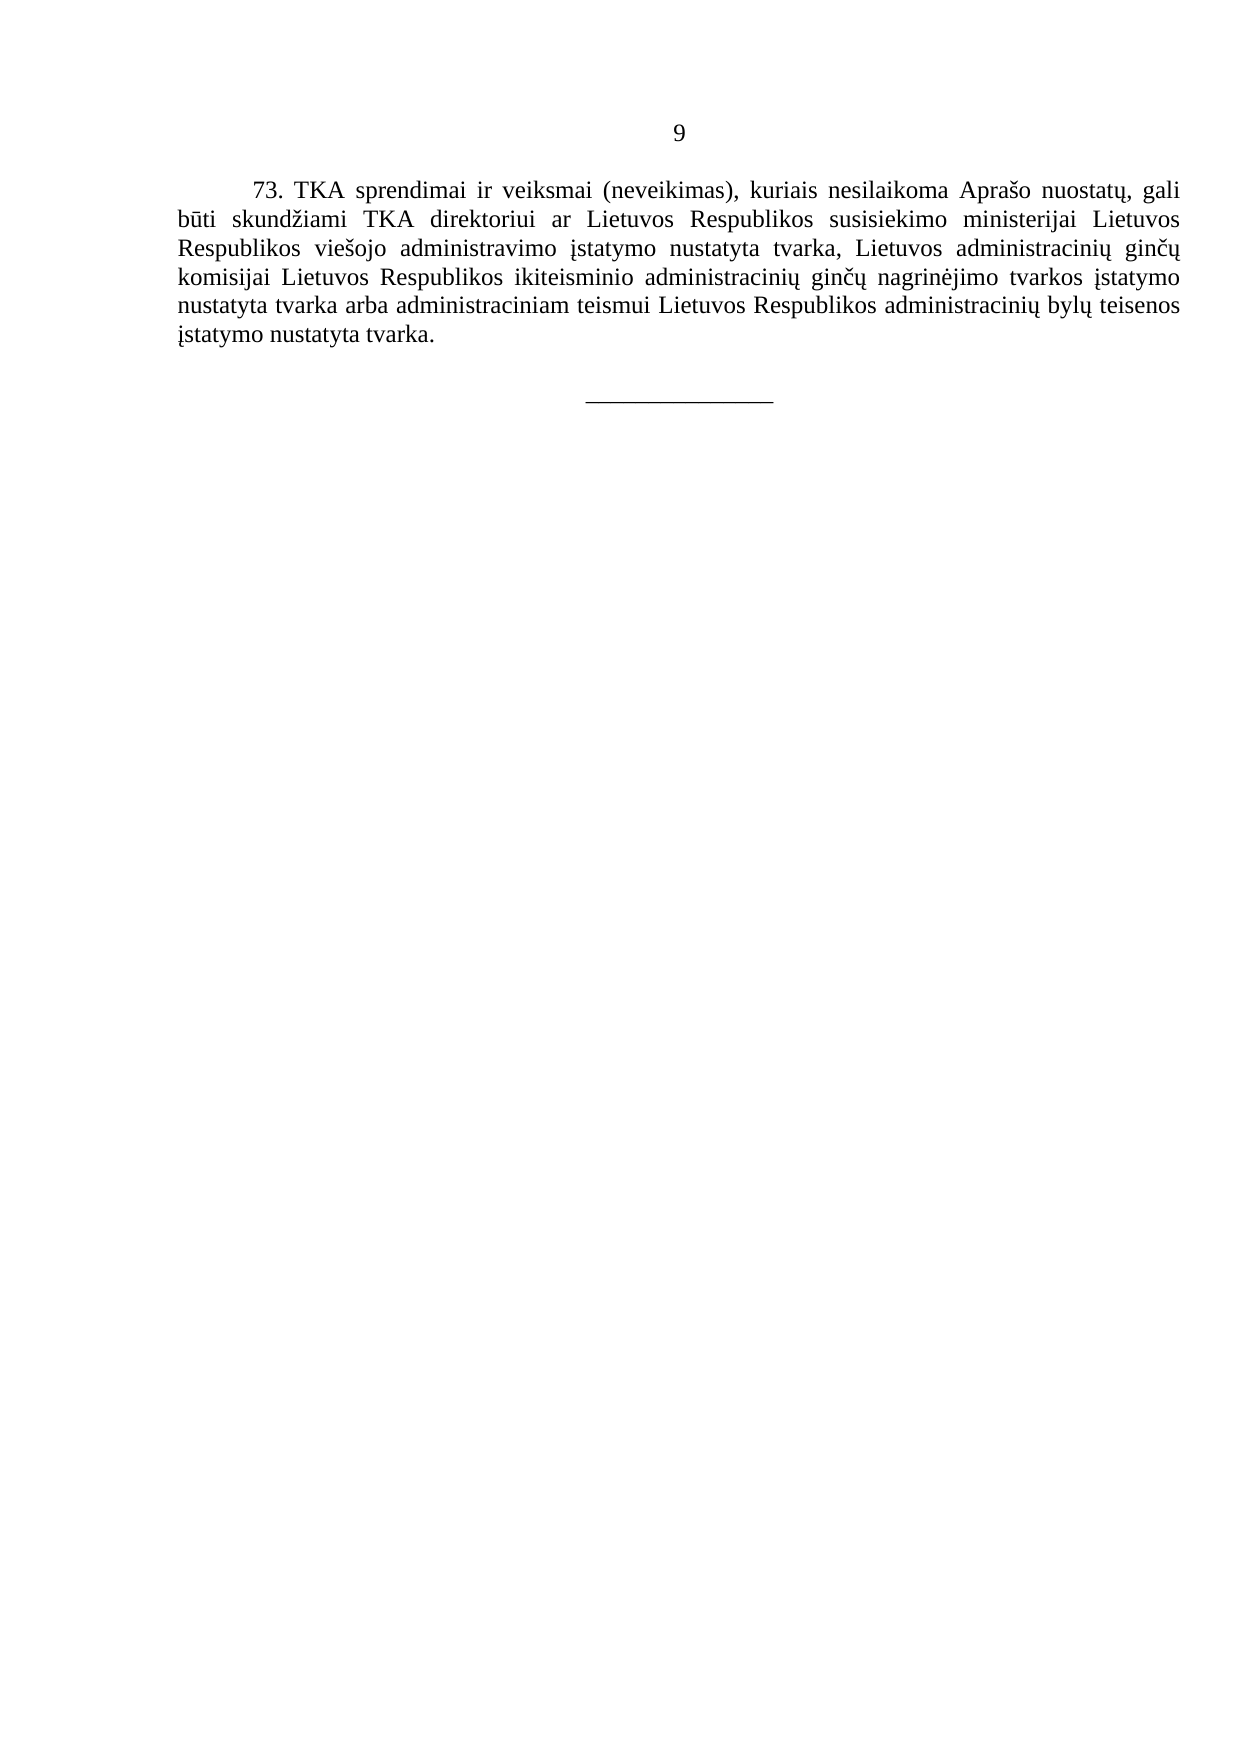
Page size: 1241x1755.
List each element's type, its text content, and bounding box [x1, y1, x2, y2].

text _______________ [177, 377, 1181, 406]
text 73. TKA sprendimai ir veiksmai (neveikimas), kuriais nesilaikoma Aprašo nuostatų, gali būti skundžiami TKA direktoriui ar Lietuvos Respublikos susisiekimo ministerijai Lietuvos Respublikos viešojo administravimo įstatymo nustatyta tvarka, Lietuvos administracinių ginčų komisijai Lietuvos Respublikos ikiteisminio administracinių ginčų nagrinėjimo tvarkos įstatymo nustatyta tvarka arba administraciniam teismui Lietuvos Respublikos administracinių bylų teisenos įstatymo nustatyta tvarka. [177, 176, 1181, 348]
